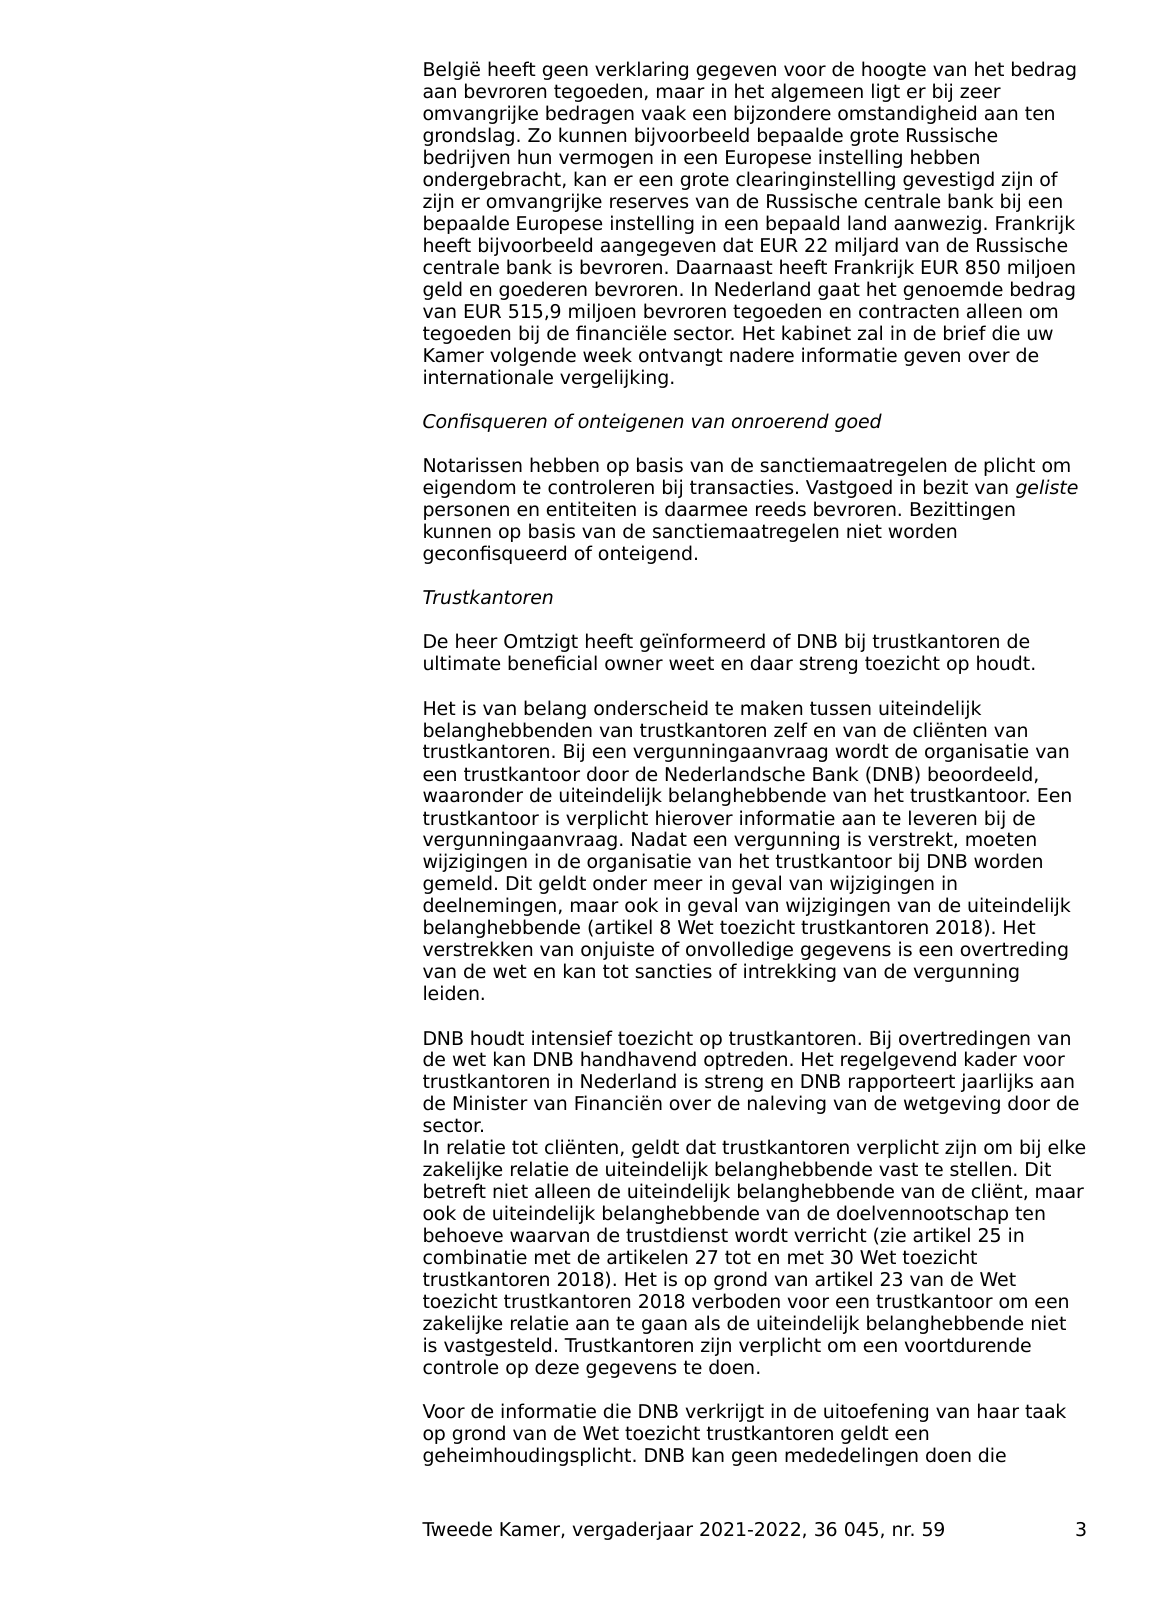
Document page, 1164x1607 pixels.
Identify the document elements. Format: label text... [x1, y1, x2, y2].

text In relatie tot cliënten, geldt dat trustkantoren verplicht zijn om bij elke zakelijke relatie de uiteindelijk belanghebbende vast te stellen. Dit betreft niet alleen de uiteindelijk belanghebbende van de cliënt, maar ook de uiteindelijk belanghebbende van de doelvennootschap ten behoeve waarvan de trustdienst wordt verricht (zie artikel 25 in combinatie met de artikelen 27 tot en met 30 Wet toezicht trustkantoren 2018). Het is op grond van artikel 23 van de Wet toezicht trustkantoren 2018 verboden voor een trustkantoor om een zakelijke relatie aan te gaan als de uiteindelijk belanghebbende niet is vastgesteld. Trustkantoren zijn verplicht om een voortdurende controle op deze gegevens te doen. [422, 1137, 1087, 1379]
text Notarissen hebben op basis van de sanctiemaatregelen de plicht om eigendom te controleren bij transacties. Vastgoed in bezit van geliste personen en entiteiten is daarmee reeds bevroren. Bezittingen kunnen op basis van de sanctiemaatregelen niet worden geconfisqueerd of onteigend. [422, 455, 1087, 565]
text DNB houdt intensief toezicht op trustkantoren. Bij overtredingen van de wet kan DNB handhavend optreden. Het regelgevend kader voor trustkantoren in Nederland is streng en DNB rapporteert jaarlijks aan de Minister van Financiën over de naleving van de wetgeving door de sector. [422, 1027, 1087, 1137]
text Voor de informatie die DNB verkrijgt in de uitoefening van haar taak op grond van de Wet toezicht trustkantoren geldt een geheimhoudingsplicht. DNB kan geen mededelingen doen die [422, 1401, 1087, 1467]
subtitle Trustkantoren [422, 587, 1087, 609]
text De heer Omtzigt heeft geïnformeerd of DNB bij trustkantoren de ultimate beneficial owner weet en daar streng toezicht op houdt. [422, 631, 1087, 675]
text Het is van belang onderscheid te maken tussen uiteindelijk belanghebbenden van trustkantoren zelf en van de cliënten van trustkantoren. Bij een vergunningaanvraag wordt de organisatie van een trustkantoor door de Nederlandsche Bank (DNB) beoordeeld, waaronder de uiteindelijk belanghebbende van het trustkantoor. Een trustkantoor is verplicht hierover informatie aan te leveren bij de vergunningaanvraag. Nadat een vergunning is verstrekt, moeten wijzigingen in de organisatie van het trustkantoor bij DNB worden gemeld. Dit geldt onder meer in geval van wijzigingen in deelnemingen, maar ook in geval van wijzigingen van de uiteindelijk belanghebbende (artikel 8 Wet toezicht trustkantoren 2018). Het verstrekken van onjuiste of onvolledige gegevens is een overtreding van de wet en kan tot sancties of intrekking van de vergunning leiden. [422, 697, 1087, 1005]
subtitle Confisqueren of onteigenen van onroerend goed [422, 411, 1087, 433]
text België heeft geen verklaring gegeven voor de hoogte van het bedrag aan bevroren tegoeden, maar in het algemeen ligt er bij zeer omvangrijke bedragen vaak een bijzondere omstandigheid aan ten grondslag. Zo kunnen bijvoorbeeld bepaalde grote Russische bedrijven hun vermogen in een Europese instelling hebben ondergebracht, kan er een grote clearinginstelling gevestigd zijn of zijn er omvangrijke reserves van de Russische centrale bank bij een bepaalde Europese instelling in een bepaald land aanwezig. Frankrijk heeft bijvoorbeeld aangegeven dat EUR 22 miljard van de Russische centrale bank is bevroren. Daarnaast heeft Frankrijk EUR 850 miljoen geld en goederen bevroren. In Nederland gaat het genoemde bedrag van EUR 515,9 miljoen bevroren tegoeden en contracten alleen om tegoeden bij de financiële sector. Het kabinet zal in de brief die uw Kamer volgende week ontvangt nadere informatie geven over de internationale vergelijking. [422, 59, 1087, 389]
